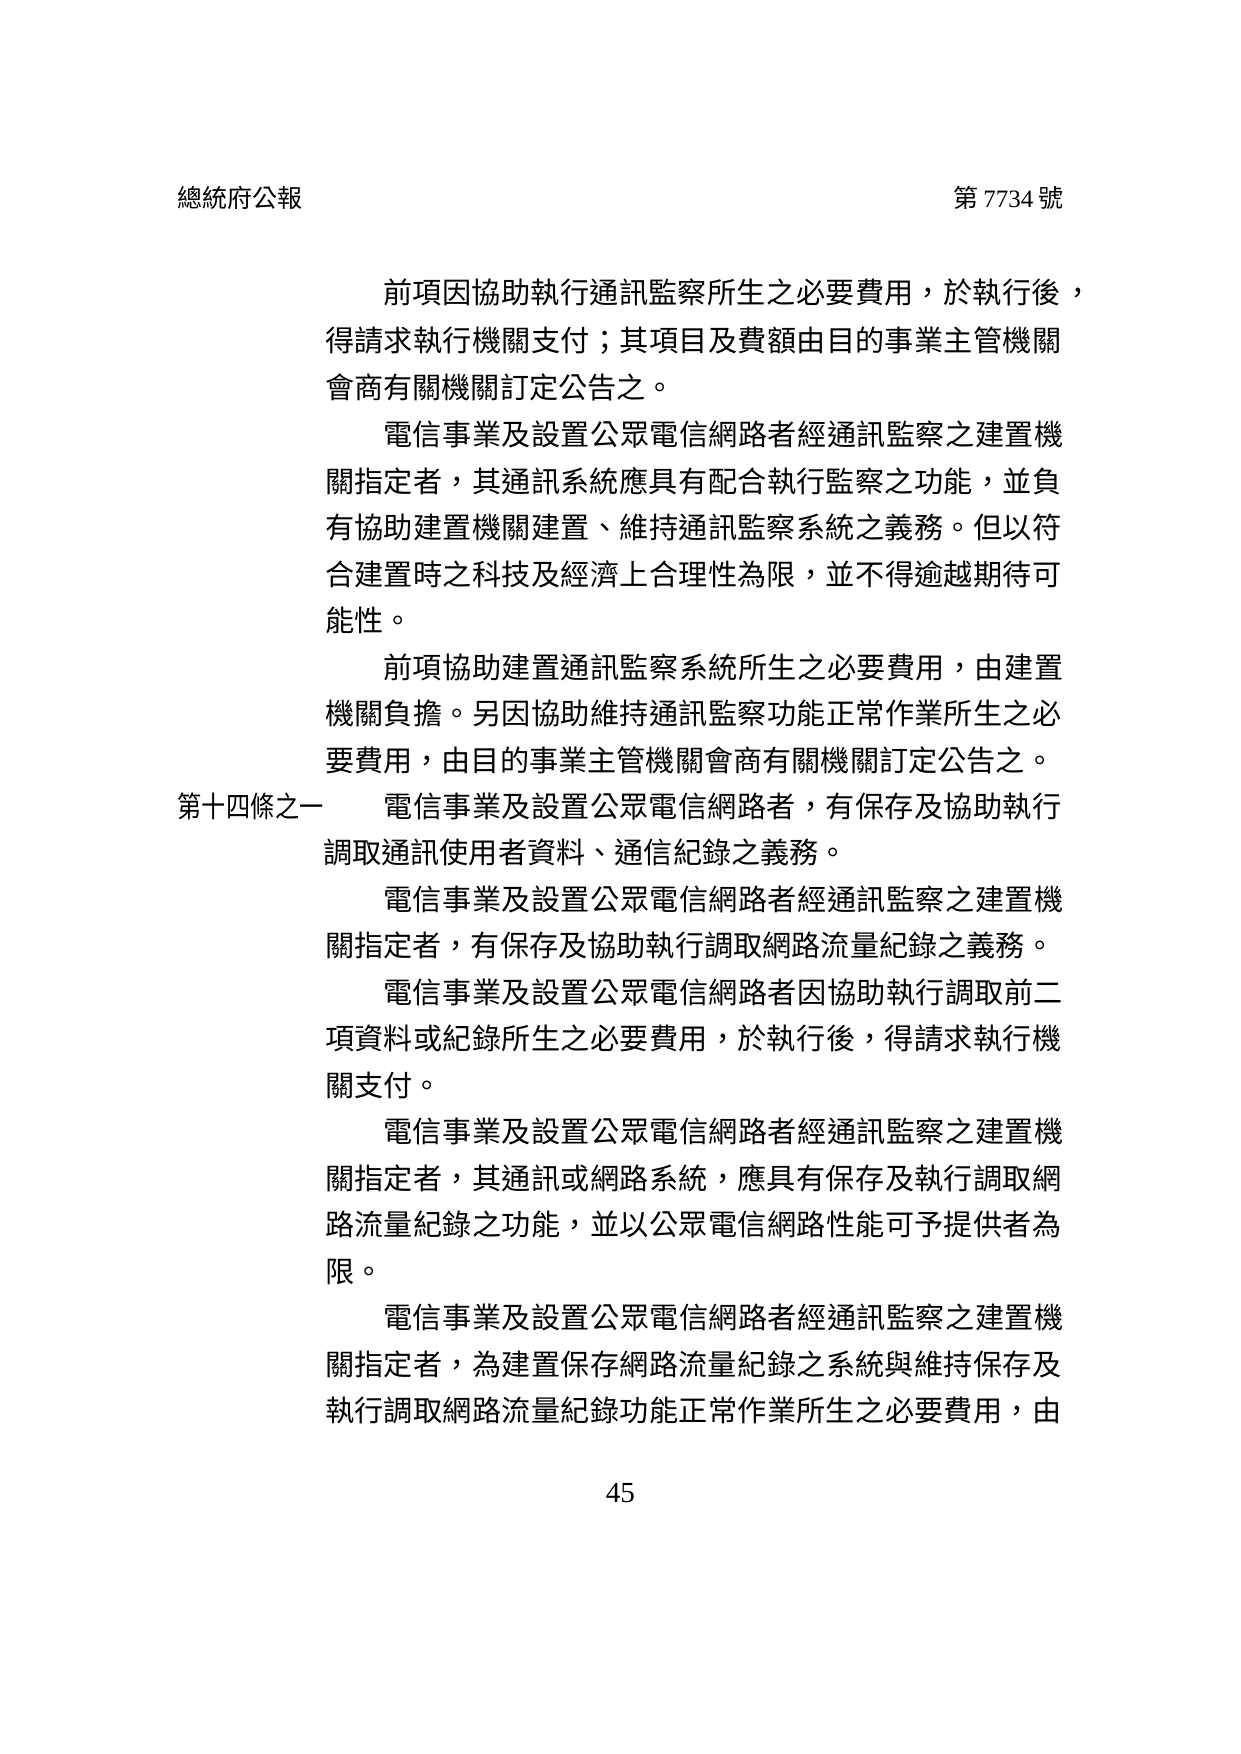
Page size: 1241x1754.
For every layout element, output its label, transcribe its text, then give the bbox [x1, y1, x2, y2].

text 第十四條之一 電信事業及設置公眾電信網路者，有保存及協助執行調取通訊使用者資料、通信紀錄之義務。 [177, 783, 1063, 872]
text 前項因協助執行通訊監察所生之必要費用，於執行後，得請求執行機關支付；其項目及費額由目的事業主管機關會商有關機關訂定公告之。 [325, 266, 1063, 408]
text 前項協助建置通訊監察系統所生之必要費用，由建置機關負擔。另因協助維持通訊監察功能正常作業所生之必要費用，由目的事業主管機關會商有關機關訂定公告之。 [325, 644, 1063, 779]
text 電信事業及設置公眾電信網路者因協助執行調取前二項資料或紀錄所生之必要費用，於執行後，得請求執行機關支付。 [325, 969, 1063, 1104]
text 電信事業及設置公眾電信網路者經通訊監察之建置機關指定者，其通訊或網路系統，應具有保存及執行調取網路流量紀錄之功能，並以公眾電信網路性能可予提供者為限。 [325, 1109, 1063, 1290]
text 電信事業及設置公眾電信網路者經通訊監察之建置機關指定者，為建置保存網路流量紀錄之系統與維持保存及執行調取網路流量紀錄功能正常作業所生之必要費用，由 [325, 1294, 1063, 1430]
text 電信事業及設置公眾電信網路者經通訊監察之建置機關指定者，有保存及協助執行調取網路流量紀錄之義務。 [325, 876, 1063, 965]
text 電信事業及設置公眾電信網路者經通訊監察之建置機關指定者，其通訊系統應具有配合執行監察之功能，並負有協助建置機關建置、維持通訊監察系統之義務。但以符合建置時之科技及經濟上合理性為限，並不得逾越期待可能性。 [325, 412, 1063, 640]
